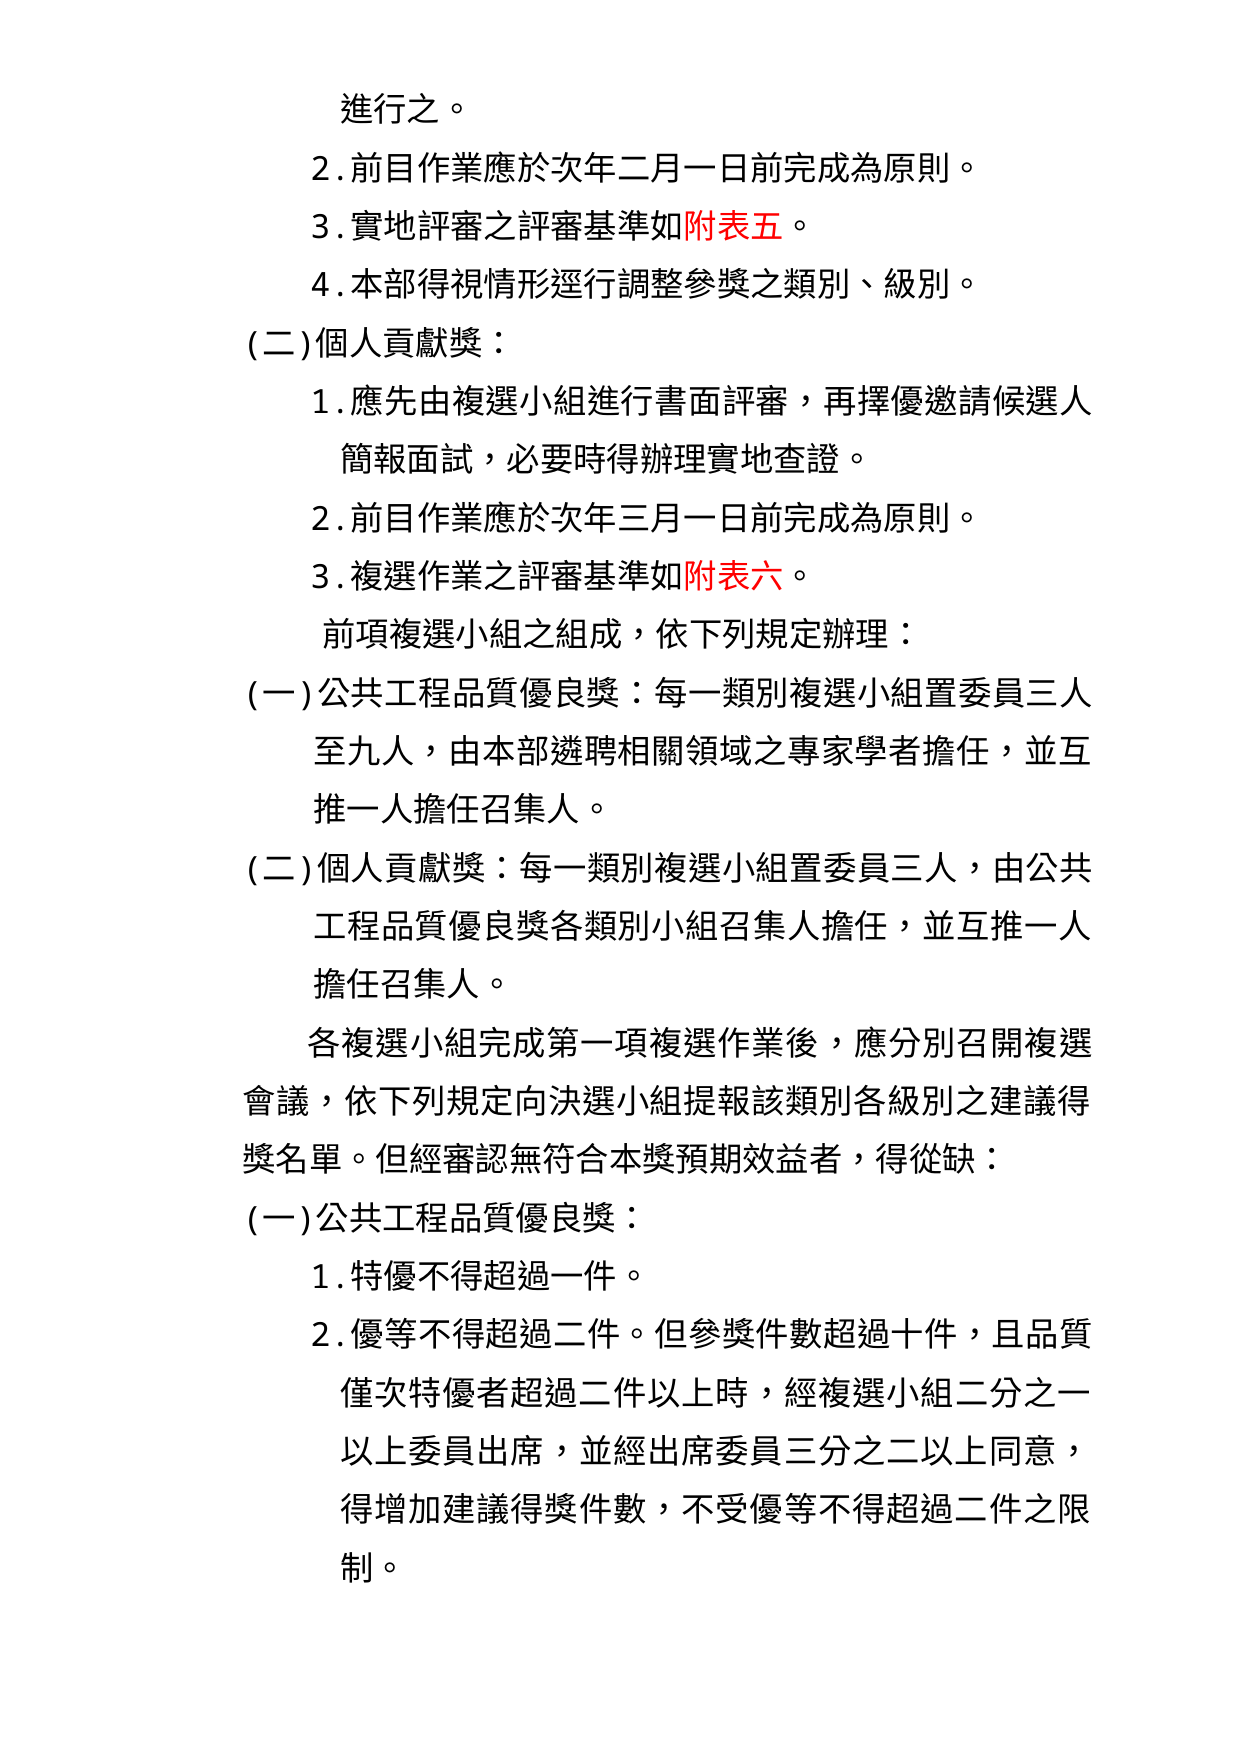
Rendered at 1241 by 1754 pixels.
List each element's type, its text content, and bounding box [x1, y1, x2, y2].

text 4.本部得視情形逕行調整參獎之類別、級別。 [310, 250, 1092, 308]
text 3.複選作業之評審基準如附表六。 [310, 542, 1092, 600]
text 2.前目作業應於次年二月一日前完成為原則。 [310, 133, 1092, 192]
text (一)公共工程品質優良獎：每一類別複選小組置委員三人至九人，由本部遴聘相關領域之專家學者擔任，並互推一人擔任召集人。 [242, 658, 1092, 833]
text 進行之。 [310, 75, 1092, 133]
text 2.優等不得超過二件。但參獎件數超過十件，且品質僅次特優者超過二件以上時，經複選小組二分之一以上委員出席，並經出席委員三分之二以上同意，得增加建議得獎件數，不受優等不得超過二件之限制。 [310, 1300, 1092, 1592]
text 2.前目作業應於次年三月一日前完成為原則。 [310, 483, 1092, 542]
text 1.特優不得超過一件。 [310, 1242, 1092, 1300]
text 前項複選小組之組成，依下列規定辦理： [242, 600, 1092, 658]
text 3.實地評審之評審基準如附表五。 [310, 192, 1092, 250]
text (一)公共工程品質優良獎： [242, 1183, 1092, 1242]
subtitle 各複選小組完成第一項複選作業後，應分別召開複選會議，依下列規定向決選小組提報該類別各級別之建議得獎名單。但經審認無符合本獎預期效益者，得從缺： [242, 1008, 1092, 1183]
text (二)個人貢獻獎： [242, 308, 1092, 367]
text 1.應先由複選小組進行書面評審，再擇優邀請候選人簡報面試，必要時得辦理實地查證。 [310, 367, 1092, 483]
text (二)個人貢獻獎：每一類別複選小組置委員三人，由公共工程品質優良獎各類別小組召集人擔任，並互推一人擔任召集人。 [242, 833, 1092, 1008]
